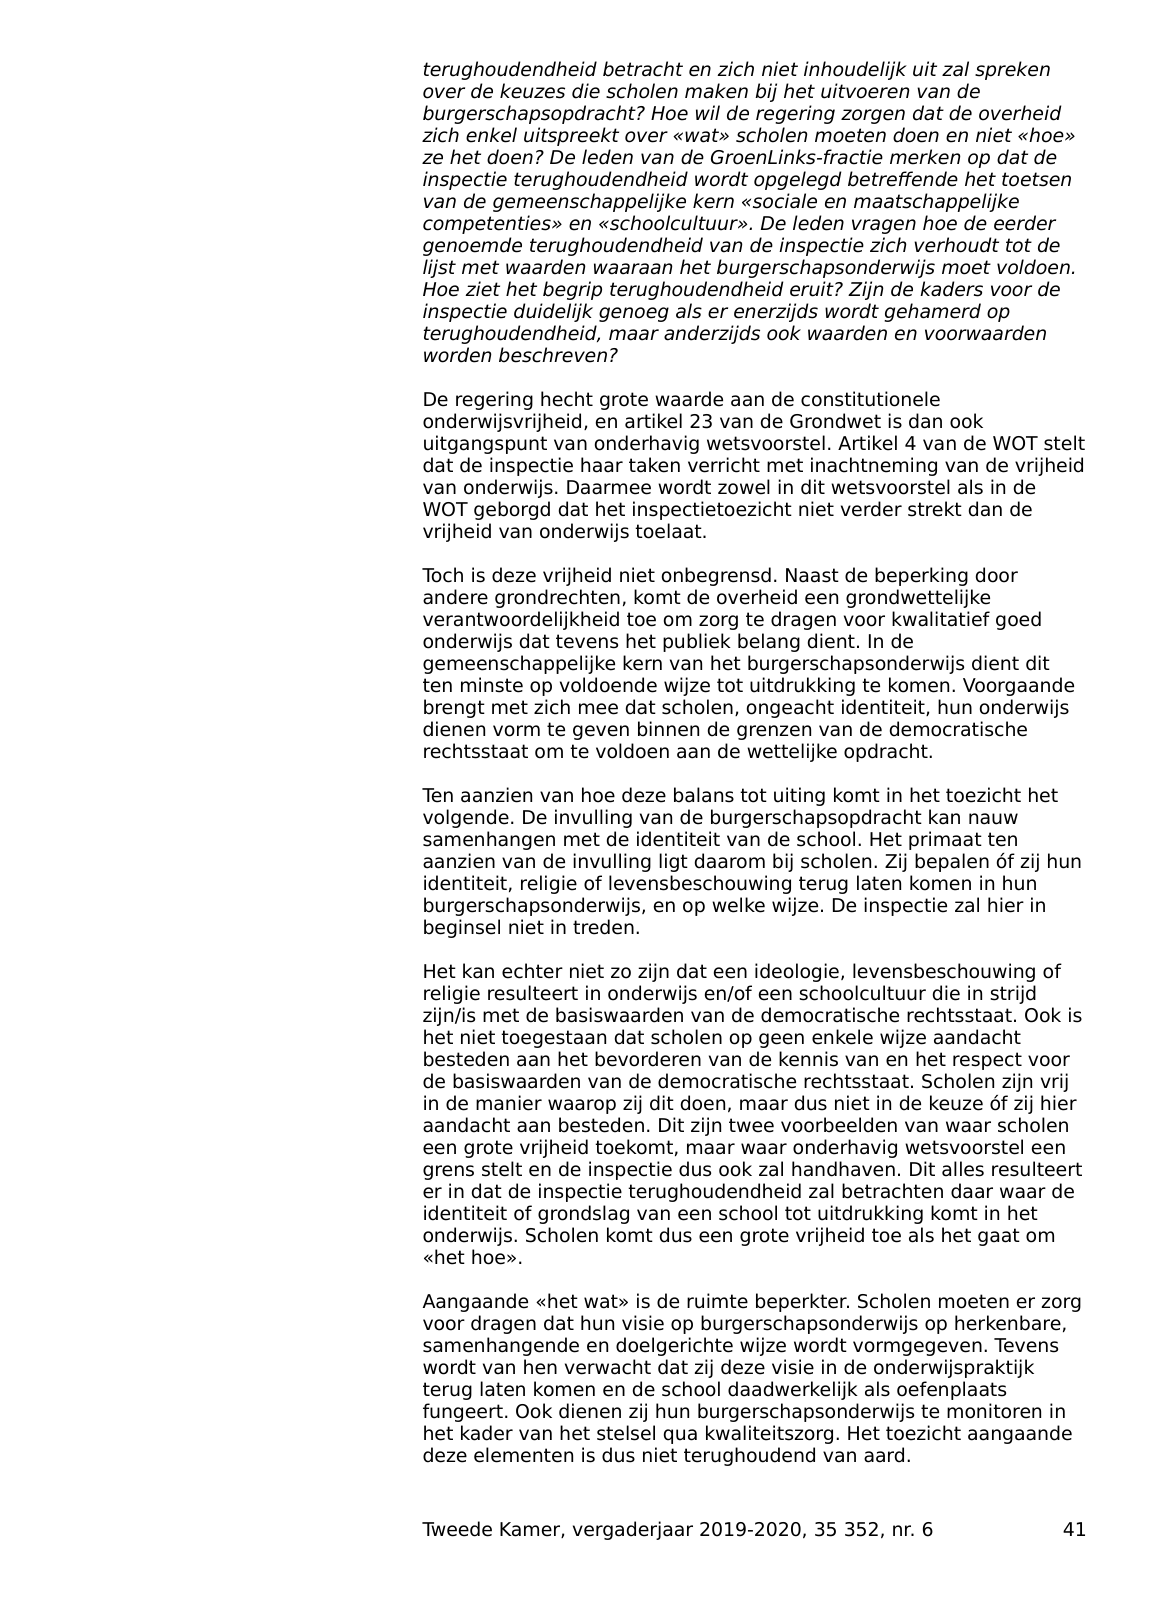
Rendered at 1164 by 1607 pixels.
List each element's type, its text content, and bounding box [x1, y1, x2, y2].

text Ten aanzien van hoe deze balans tot uiting komt in het toezicht het volgende. De invulling van de burgerschapsopdracht kan nauw samenhangen met de identiteit van de school. Het primaat ten aanzien van de invulling ligt daarom bij scholen. Zij bepalen óf zij hun identiteit, religie of levensbeschouwing terug laten komen in hun burgerschapsonderwijs, en op welke wijze. De inspectie zal hier in beginsel niet in treden. [422, 785, 1087, 939]
text Het kan echter niet zo zijn dat een ideologie, levensbeschouwing of religie resulteert in onderwijs en/of een schoolcultuur die in strijd zijn/is met de basiswaarden van de democratische rechtsstaat. Ook is het niet toegestaan dat scholen op geen enkele wijze aandacht besteden aan het bevorderen van de kennis van en het respect voor de basiswaarden van de democratische rechtsstaat. Scholen zijn vrij in de manier waarop zij dit doen, maar dus niet in de keuze óf zij hier aandacht aan besteden. Dit zijn twee voorbeelden van waar scholen een grote vrijheid toekomt, maar waar onderhavig wetsvoorstel een grens stelt en de inspectie dus ook zal handhaven. Dit alles resulteert er in dat de inspectie terughoudendheid zal betrachten daar waar de identiteit of grondslag van een school tot uitdrukking komt in het onderwijs. Scholen komt dus een grote vrijheid toe als het gaat om «het hoe». [422, 961, 1087, 1269]
text Toch is deze vrijheid niet onbegrensd. Naast de beperking door andere grondrechten, komt de overheid een grondwettelijke verantwoordelijkheid toe om zorg te dragen voor kwalitatief goed onderwijs dat tevens het publiek belang dient. In de gemeenschappelijke kern van het burgerschapsonderwijs dient dit ten minste op voldoende wijze tot uitdrukking te komen. Voorgaande brengt met zich mee dat scholen, ongeacht identiteit, hun onderwijs dienen vorm te geven binnen de grenzen van de democratische rechtsstaat om te voldoen aan de wettelijke opdracht. [422, 565, 1087, 763]
text terughoudendheid betracht en zich niet inhoudelijk uit zal spreken over de keuzes die scholen maken bij het uitvoeren van de burgerschapsopdracht? Hoe wil de regering zorgen dat de overheid zich enkel uitspreekt over «wat» scholen moeten doen en niet «hoe» ze het doen? De leden van de GroenLinks-fractie merken op dat de inspectie terughoudendheid wordt opgelegd betreffende het toetsen van de gemeenschappelijke kern «sociale en maatschappelijke competenties» en «schoolcultuur». De leden vragen hoe de eerder genoemde terughoudendheid van de inspectie zich verhoudt tot de lijst met waarden waaraan het burgerschapsonderwijs moet voldoen. Hoe ziet het begrip terughoudendheid eruit? Zijn de kaders voor de inspectie duidelijk genoeg als er enerzijds wordt gehamerd op terughoudendheid, maar anderzijds ook waarden en voorwaarden worden beschreven? [422, 59, 1087, 367]
text Aangaande «het wat» is de ruimte beperkter. Scholen moeten er zorg voor dragen dat hun visie op burgerschapsonderwijs op herkenbare, samenhangende en doelgerichte wijze wordt vormgegeven. Tevens wordt van hen verwacht dat zij deze visie in de onderwijspraktijk terug laten komen en de school daadwerkelijk als oefenplaats fungeert. Ook dienen zij hun burgerschapsonderwijs te monitoren in het kader van het stelsel qua kwaliteitszorg. Het toezicht aangaande deze elementen is dus niet terughoudend van aard. [422, 1291, 1087, 1467]
text De regering hecht grote waarde aan de constitutionele onderwijsvrijheid, en artikel 23 van de Grondwet is dan ook uitgangspunt van onderhavig wetsvoorstel. Artikel 4 van de WOT stelt dat de inspectie haar taken verricht met inachtneming van de vrijheid van onderwijs. Daarmee wordt zowel in dit wetsvoorstel als in de WOT geborgd dat het inspectietoezicht niet verder strekt dan de vrijheid van onderwijs toelaat. [422, 389, 1087, 543]
